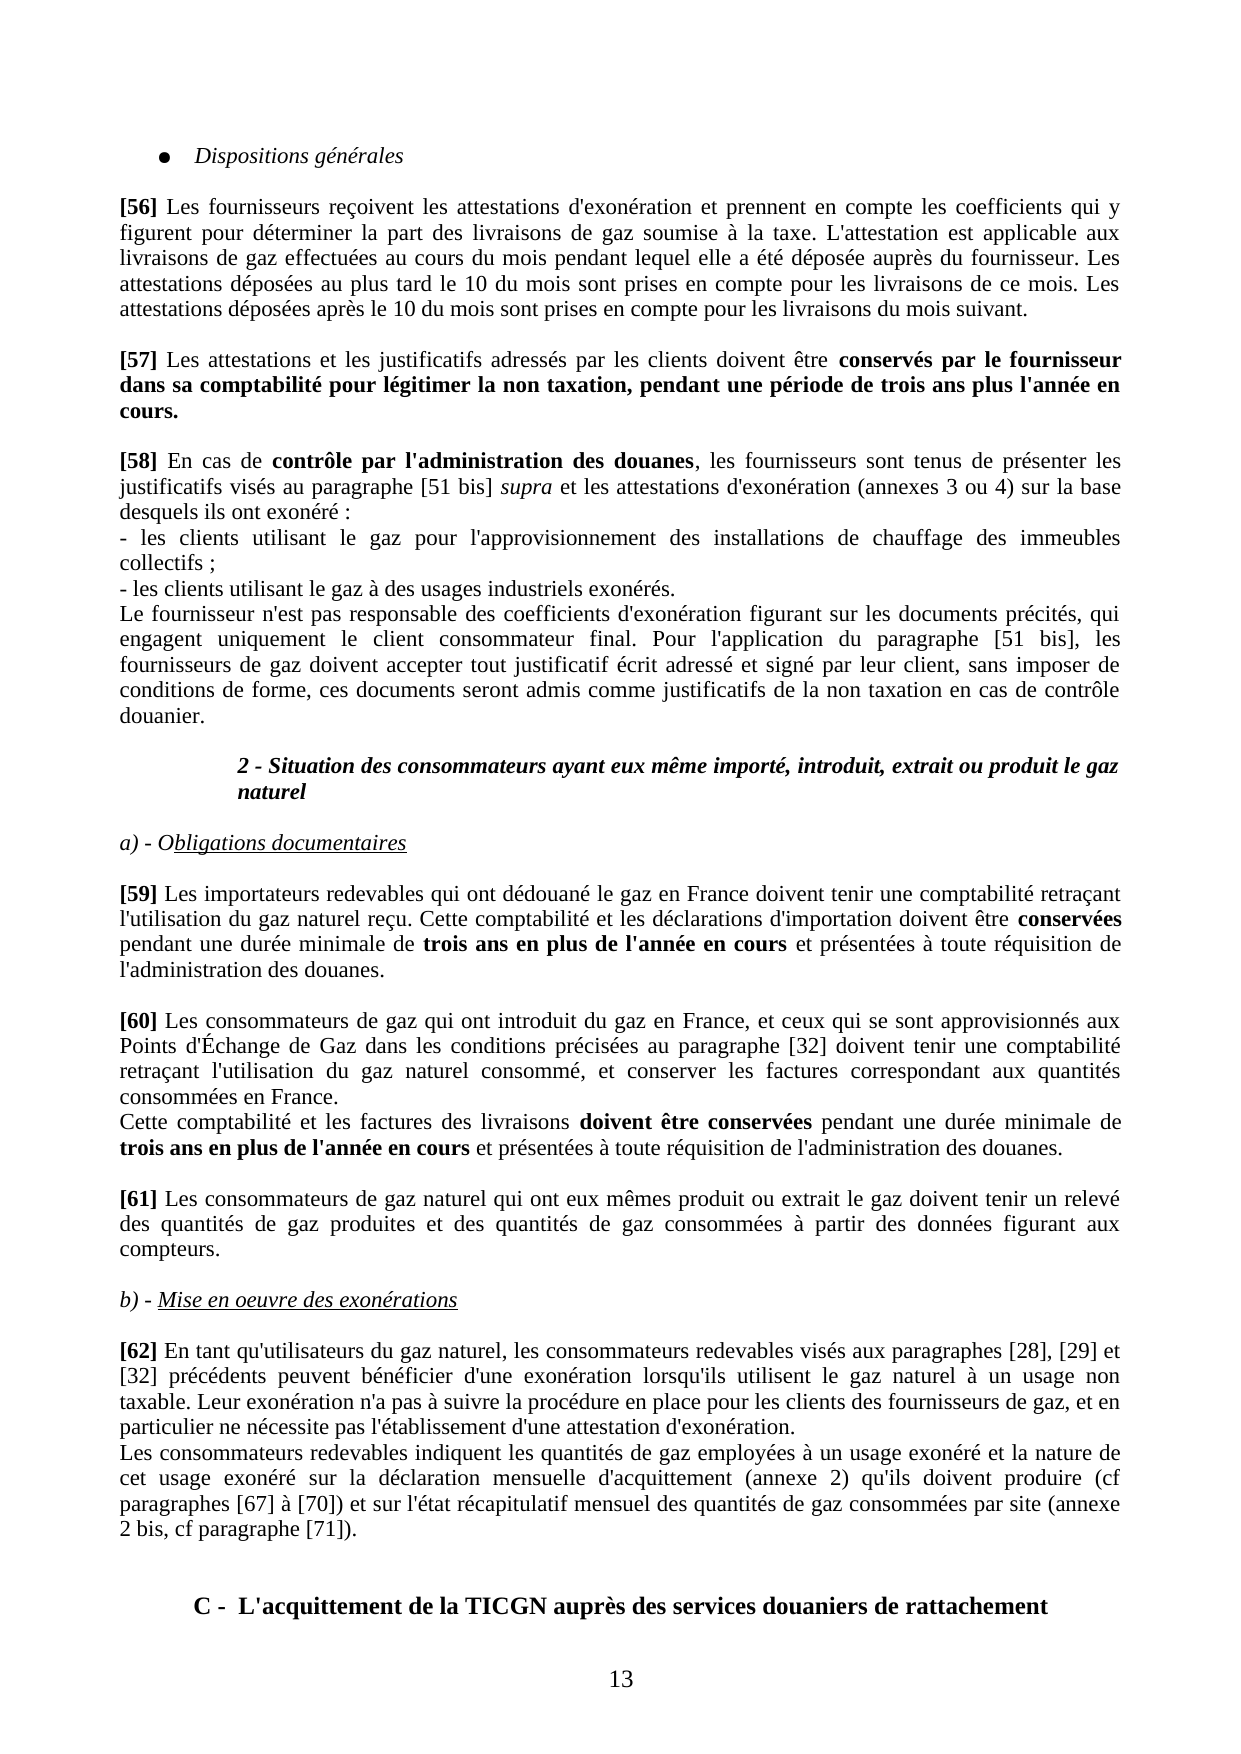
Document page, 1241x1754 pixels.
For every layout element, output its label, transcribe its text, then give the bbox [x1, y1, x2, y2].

text Cette comptabilité et les factures des livraisons doivent être conservées pendant une durée minimale de trois ans en plus de l'année en cours et présentées à toute réquisition de l'administration des douanes. [119, 1109, 1122, 1160]
text Le fournisseur n'est pas responsable des coefficients d'exonération figurant sur les documents précités, qui engagent uniquement le client consommateur final. Pour l'application du paragraphe [51 bis], les fournisseurs de gaz doivent accepter tout justificatif écrit adressé et signé par leur client, sans imposer de conditions de forme, ces documents seront admis comme justificatifs de la non taxation en cas de contrôle douanier. [119, 601, 1122, 728]
text [58] En cas de contrôle par l'administration des douanes, les fournisseurs sont tenus de présenter les justificatifs visés au paragraphe [51 bis] supra et les attestations d'exonération (annexes 3 ou 4) sur la base desquels ils ont exonéré : [119, 448, 1122, 525]
text [57] Les attestations et les justificatifs adressés par les clients doivent être conservés par le fournisseur dans sa comptabilité pour légitimer la non taxation, pendant une période de trois ans plus l'année en cours. [119, 347, 1122, 423]
text [60] Les consommateurs de gaz qui ont introduit du gaz en France, et ceux qui se sont approvisionnés aux Points d'Échange de Gaz dans les conditions précisées au paragraphe [32] doivent tenir une comptabilité retraçant l'utilisation du gaz naturel consommé, et conserver les factures correspondant aux quantités consommées en France. [119, 1008, 1122, 1109]
text [59] Les importateurs redevables qui ont dédouané le gaz en France doivent tenir une comptabilité retraçant l'utilisation du gaz naturel reçu. Cette comptabilité et les déclarations d'importation doivent être conservées pendant une durée minimale de trois ans en plus de l'année en cours et présentées à toute réquisition de l'administration des douanes. [119, 881, 1122, 982]
text 2 - Situation des consommateurs ayant eux même importé, introduit, extrait ou produit le gaz naturel [237, 753, 1122, 804]
text Les consommateurs redevables indiquent les quantités de gaz employées à un usage exonéré et la nature de cet usage exonéré sur la déclaration mensuelle d'acquittement (annexe 2) qu'ils doivent produire (cf paragraphes [67] à [70]) et sur l'état récapitulatif mensuel des quantités de gaz consommées par site (annexe 2 bis, cf paragraphe [71]). [119, 1440, 1122, 1541]
text [61] Les consommateurs de gaz naturel qui ont eux mêmes produit ou extrait le gaz doivent tenir un relevé des quantités de gaz produites et des quantités de gaz consommées à partir des données figurant aux compteurs. [119, 1186, 1122, 1262]
text [62] En tant qu'utilisateurs du gaz naturel, les consommateurs redevables visés aux paragraphes [28], [29] et [32] précédents peuvent bénéficier d'une exonération lorsqu'ils utilisent le gaz naturel à un usage non taxable. Leur exonération n'a pas à suivre la procédure en place pour les clients des fournisseurs de gaz, et en particulier ne nécessite pas l'établissement d'une attestation d'exonération. [119, 1338, 1122, 1440]
text [56] Les fournisseurs reçoivent les attestations d'exonération et prennent en compte les coefficients qui y figurent pour déterminer la part des livraisons de gaz soumise à la taxe. L'attestation est applicable aux livraisons de gaz effectuées au cours du mois pendant lequel elle a été déposée auprès du fournisseur. Les attestations déposées au plus tard le 10 du mois sont prises en compte pour les livraisons de ce mois. Les attestations déposées après le 10 du mois sont prises en compte pour les livraisons du mois suivant. [119, 194, 1122, 321]
list Dispositions générales [157, 143, 1122, 169]
text - les clients utilisant le gaz pour l'approvisionnement des installations de chauffage des immeubles collectifs ; [119, 525, 1122, 576]
text - les clients utilisant le gaz à des usages industriels exonérés. [119, 576, 1122, 601]
text C - L'acquittement de la TICGN auprès des services douaniers de rattachement [119, 1592, 1122, 1620]
text b) - Mise en oeuvre des exonérations [119, 1287, 1122, 1313]
text a) - Obligations documentaires [119, 830, 1122, 855]
